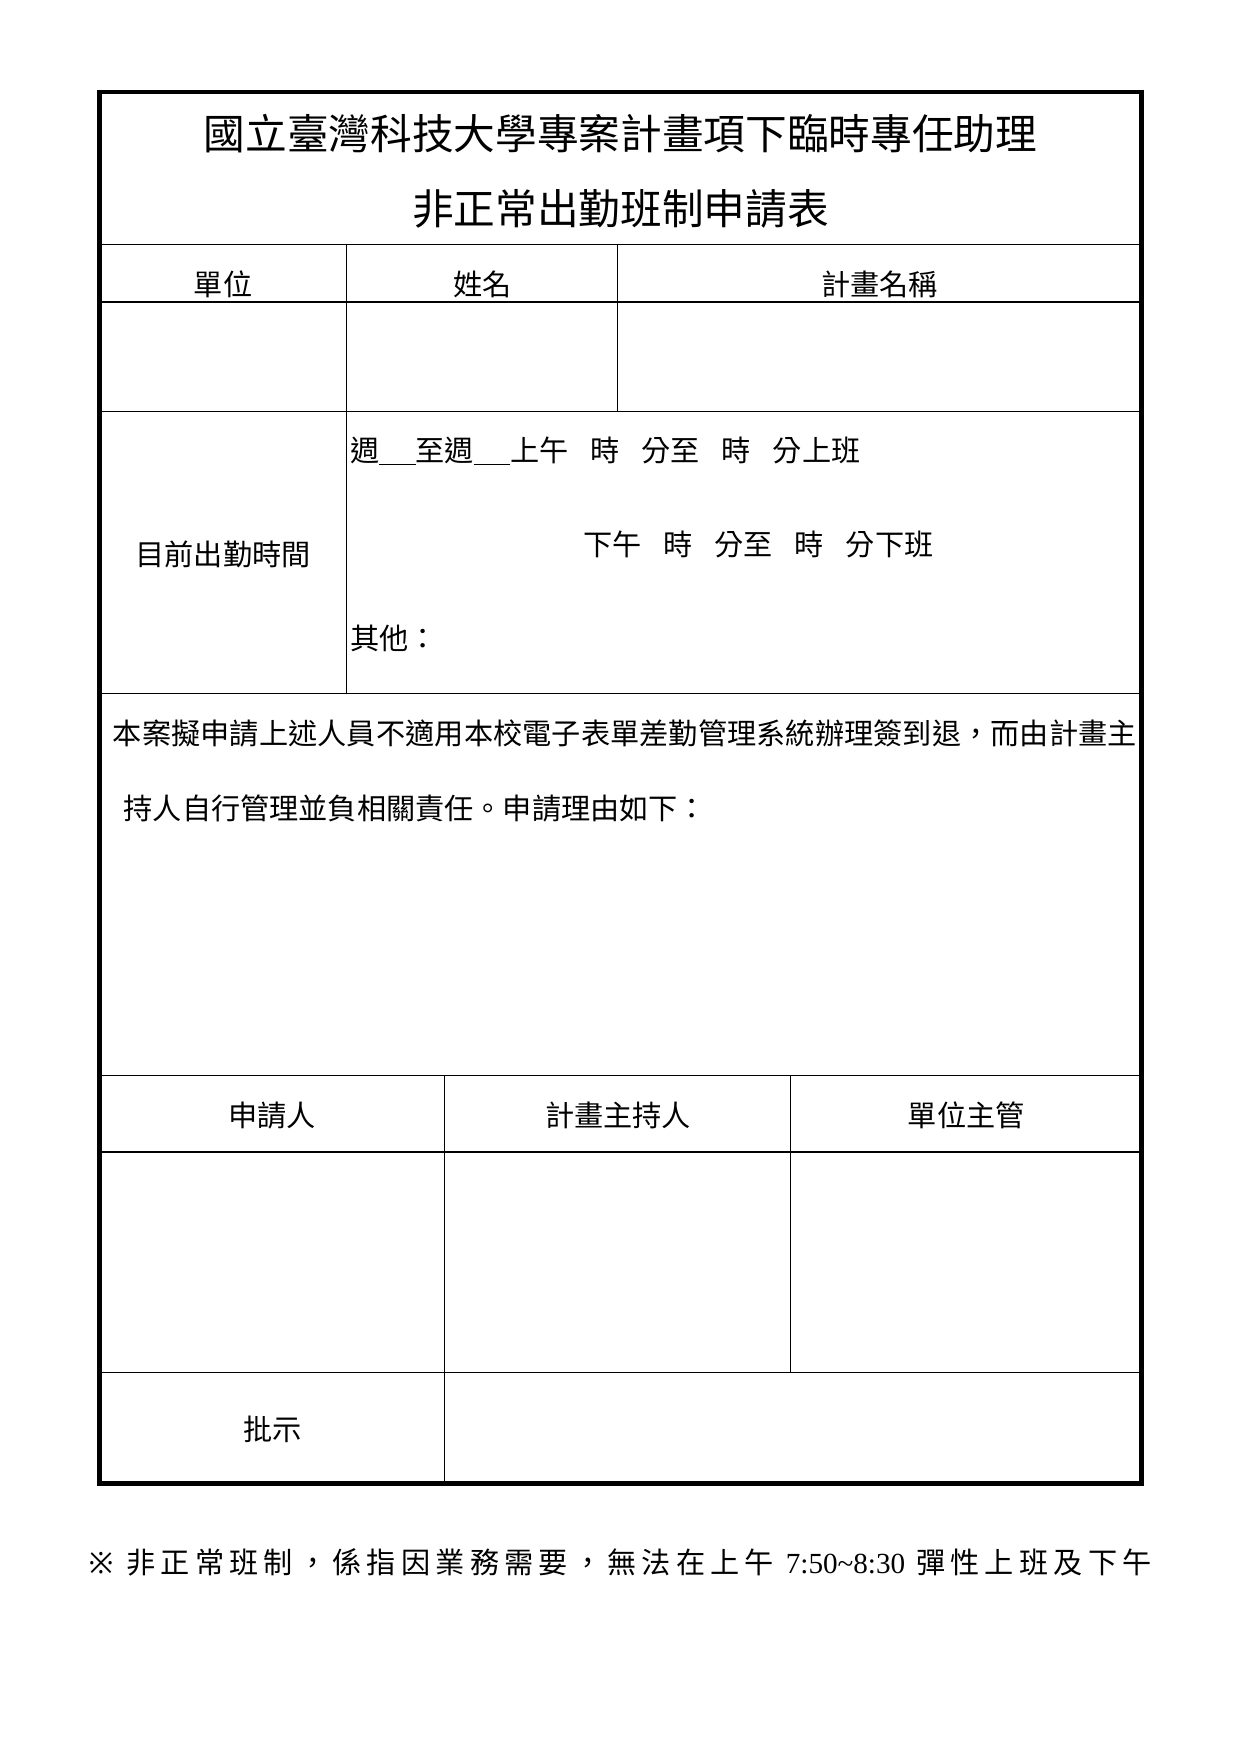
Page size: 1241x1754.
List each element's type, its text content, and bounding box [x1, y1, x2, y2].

table_cell 目前出勤時間 [102, 412, 346, 693]
list 非正常班制，係指因業務需要，無法在上午7:50~8:30彈性上班及下午 [89, 1523, 1152, 1598]
table_cell 單位 [102, 245, 346, 301]
table_cell [347, 303, 617, 411]
table_cell 姓名 [347, 245, 617, 301]
table_cell [445, 1153, 790, 1372]
table_cell [102, 303, 346, 411]
table_cell [445, 1373, 1139, 1481]
table_cell 計畫名稱 [618, 245, 1139, 301]
table_cell 單位主管 [791, 1076, 1139, 1151]
table_cell [618, 303, 1139, 411]
table_cell 週 至週 上午 時 分至 時 分上班 下午 時 分至 時 分下班 其他： [347, 412, 1139, 693]
table_cell 申請人 [102, 1076, 444, 1151]
table_cell [791, 1153, 1139, 1372]
table_cell 計畫主持人 [445, 1076, 790, 1151]
table_header 國立臺灣科技大學專案計畫項下臨時專任助理 非正常出勤班制申請表 [102, 94, 1139, 244]
table_cell [102, 1153, 444, 1372]
table_cell 本案擬申請上述人員不適用本校電子表單差勤管理系統辦理簽到退，而由計畫主持人自行管理並負相關責任。申請理由如下： [102, 694, 1139, 1075]
table_cell 批示 [102, 1373, 444, 1481]
